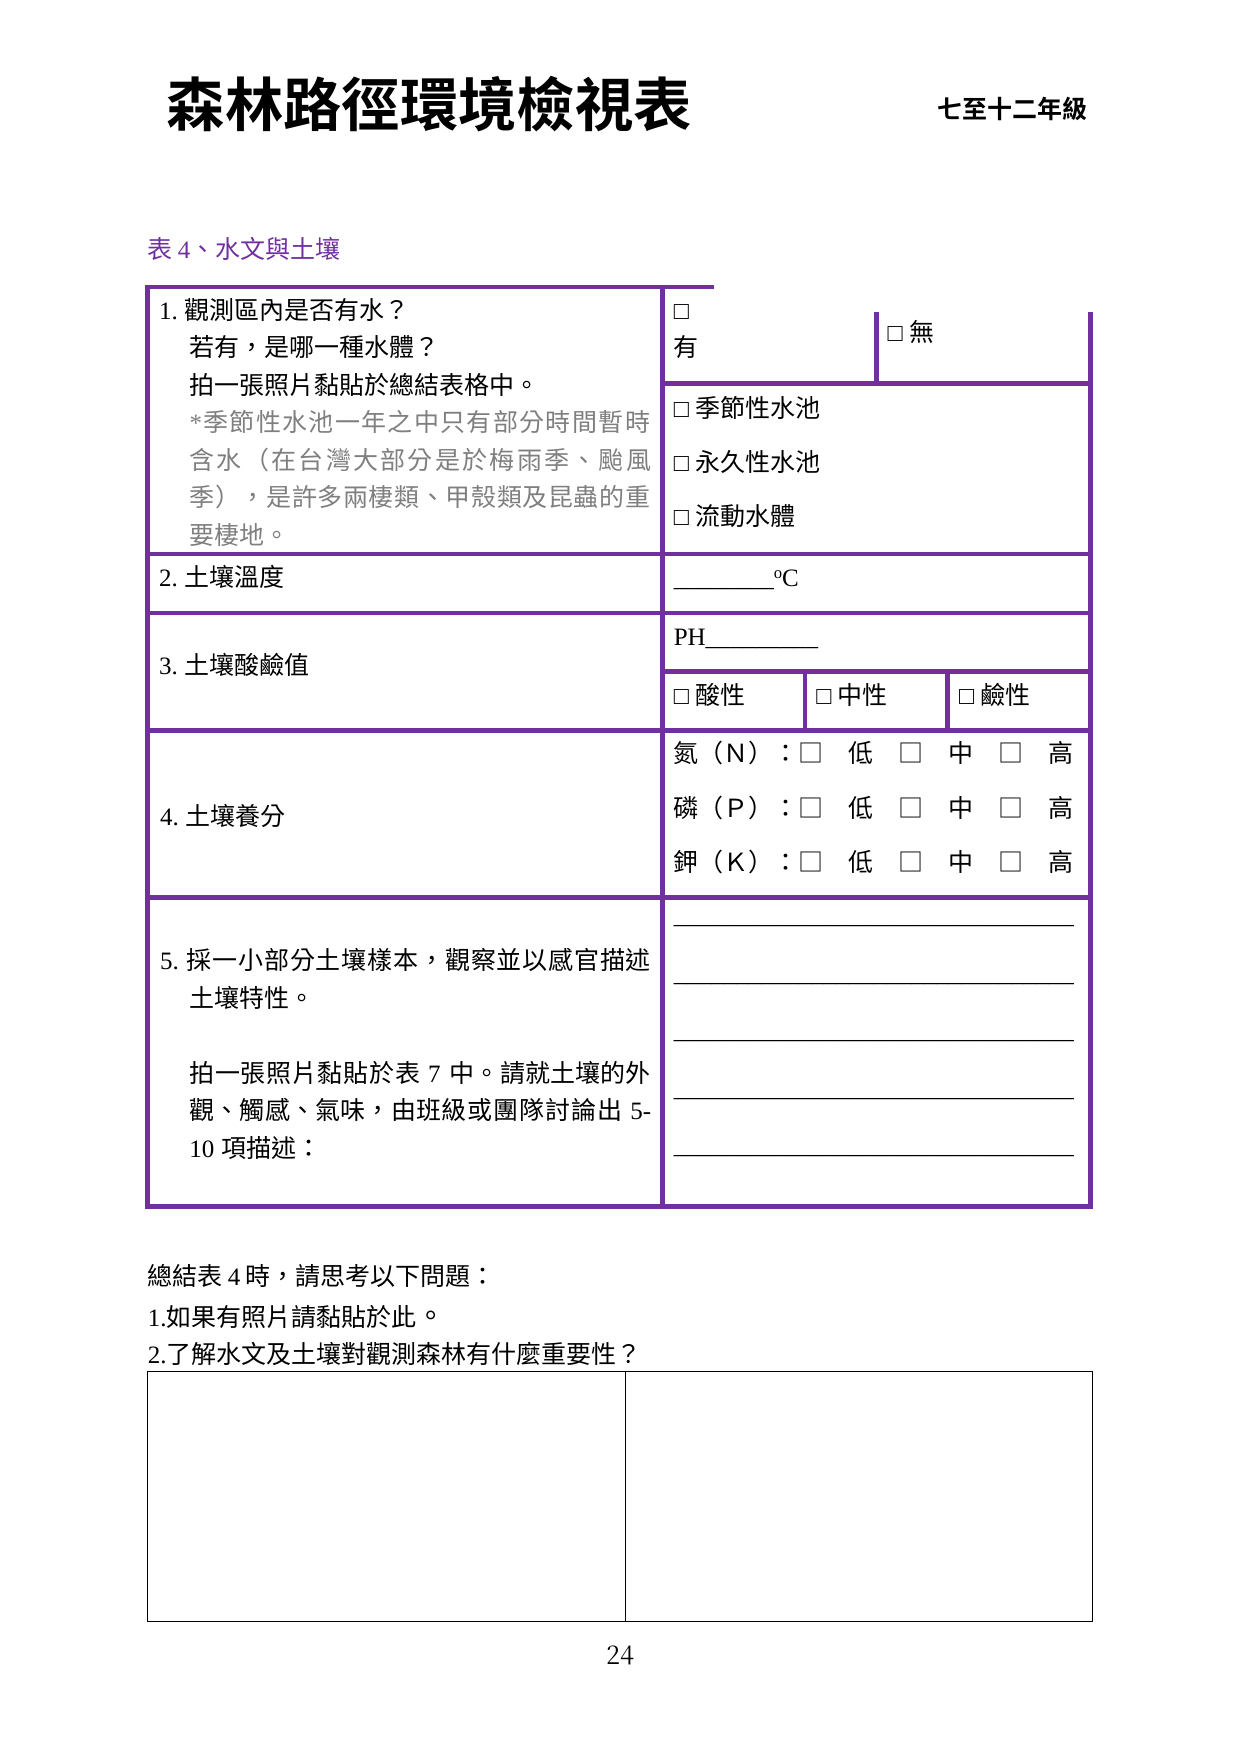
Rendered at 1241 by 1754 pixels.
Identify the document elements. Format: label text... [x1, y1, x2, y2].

table_header 1. 觀測區內是否有水？ 若有，是哪一種水體？ 拍一張照片黏貼於總結表格中。 *季節性水池一年之中只有部分時間暫時含水（在台灣大部分是於梅雨季、颱風季），是許多兩棲類、甲殼類及昆蟲的重要棲地。 [150, 289, 660, 436]
text 表4、水文與土壤 [148, 229, 714, 265]
table_header [626, 1381, 1092, 1621]
table_header [148, 1381, 625, 1621]
table_cell □ 季節性水池 □ 永久性水池 □ 流動水體 [665, 386, 1088, 436]
table_header □ 有 [665, 289, 874, 381]
table_header □ 無 [879, 312, 1088, 381]
